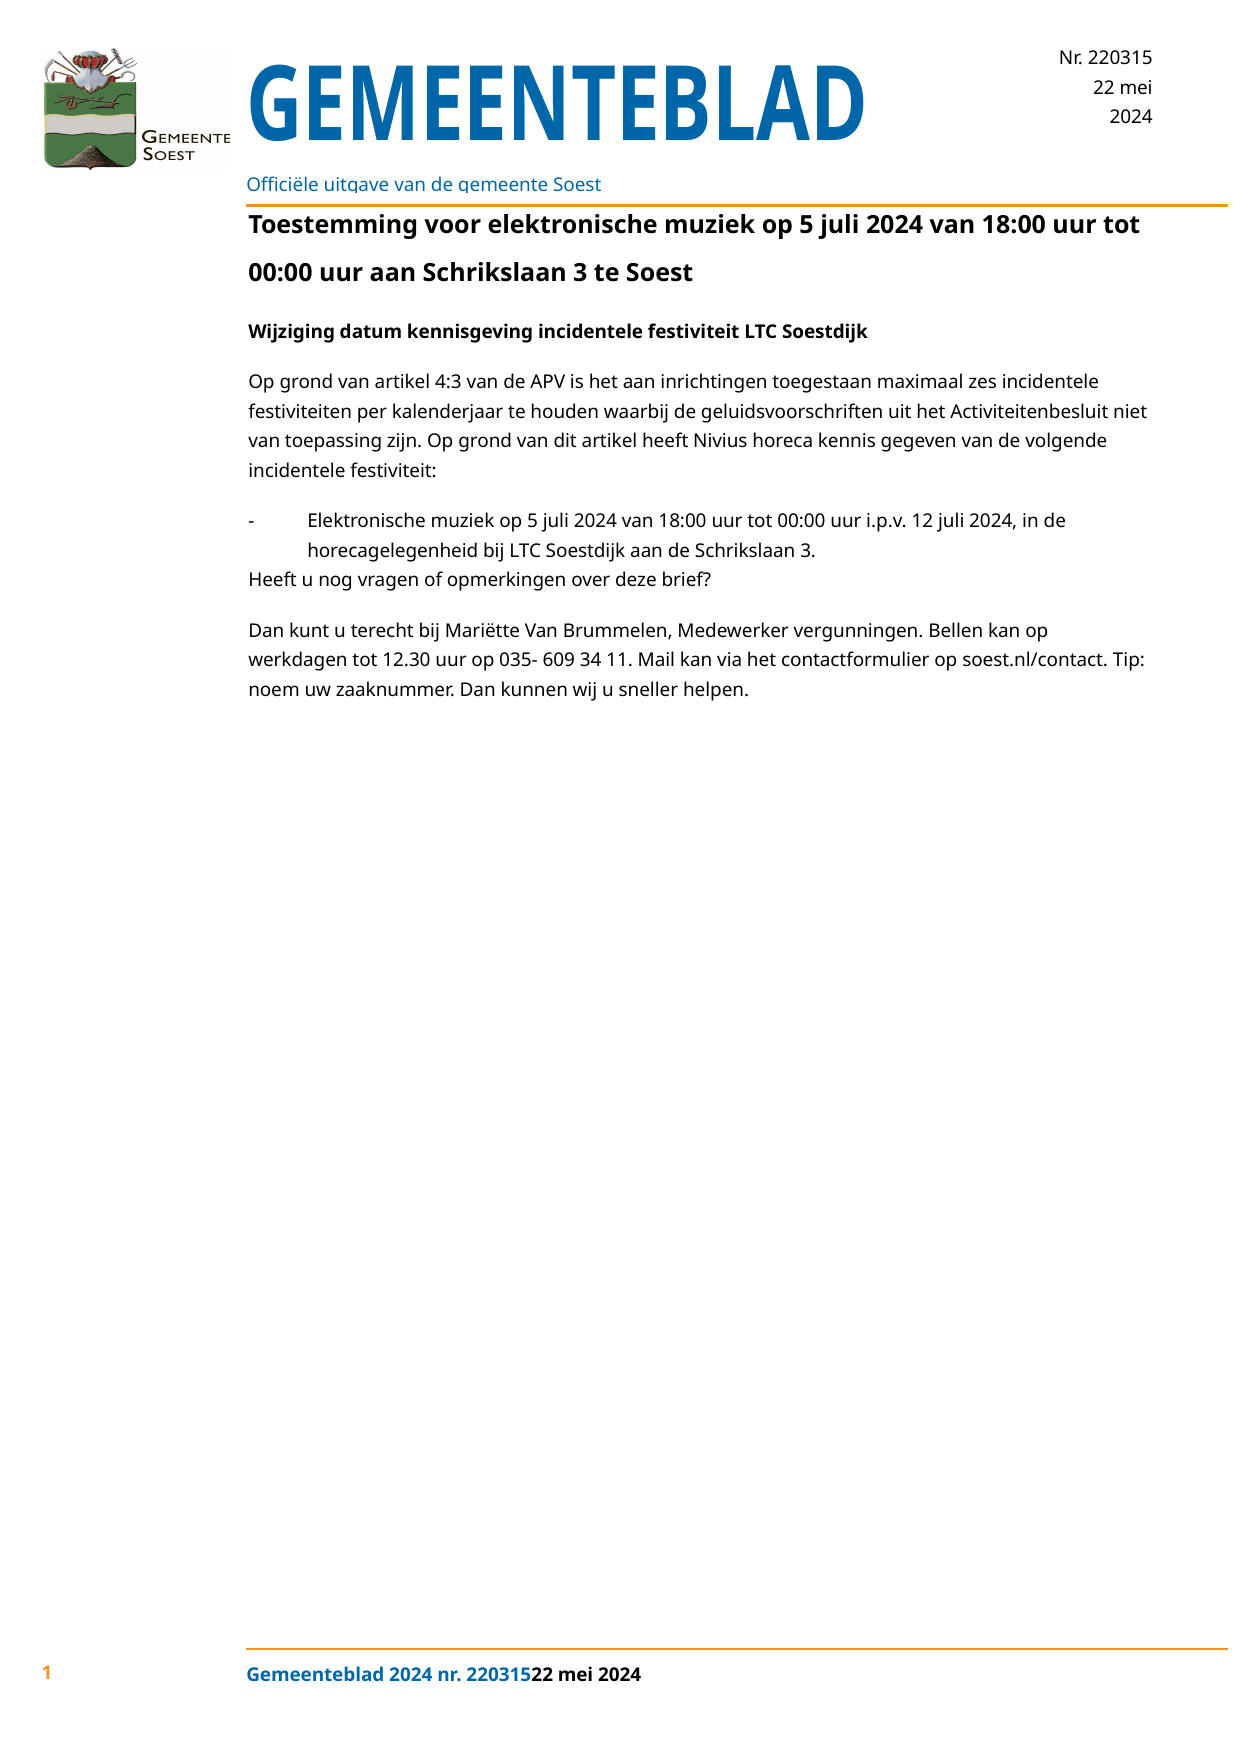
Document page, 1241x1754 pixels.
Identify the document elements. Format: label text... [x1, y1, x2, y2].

text Toestemming voor elektronische muziek op 5 juli 2024 van 18:00 uur tot 00:00 uur aan Schrikslaan 3 te Soest [248, 207, 1152, 288]
text Op grond van artikel 4:3 van de APV is het aan inrichtingen toegestaan maximaal zes incidentele festiviteiten per kalenderjaar te houden waarbij de geluidsvoorschriften uit het Activiteitenbesluit niet van toepassing zijn. Op grond van dit artikel heeft Nivius horeca kennis gegeven van de volgende incidentele festiviteit: [248, 368, 1152, 483]
list Elektronische muziek op 5 juli 2024 van 18:00 uur tot 00:00 uur i.p.v. 12 juli 2024, in de horecagelegenheid bij LTC Soestdijk aan de Schrikslaan 3. [248, 507, 1152, 563]
text Wijziging datum kennisgeving incidentele festiviteit LTC Soestdijk [248, 318, 1152, 344]
text Heeft u nog vragen of opmerkingen over deze brief? [248, 567, 1152, 592]
text Dan kunt u terecht bij Mariëtte Van Brummelen, Medewerker vergunningen. Bellen kan op werkdagen tot 12.30 uur op 035- 609 34 11. Mail kan via het contactformulier op soest.nl/contact. Tip: noem uw zaaknummer. Dan kunnen wij u sneller helpen. [248, 617, 1152, 702]
picture [41, 47, 231, 172]
